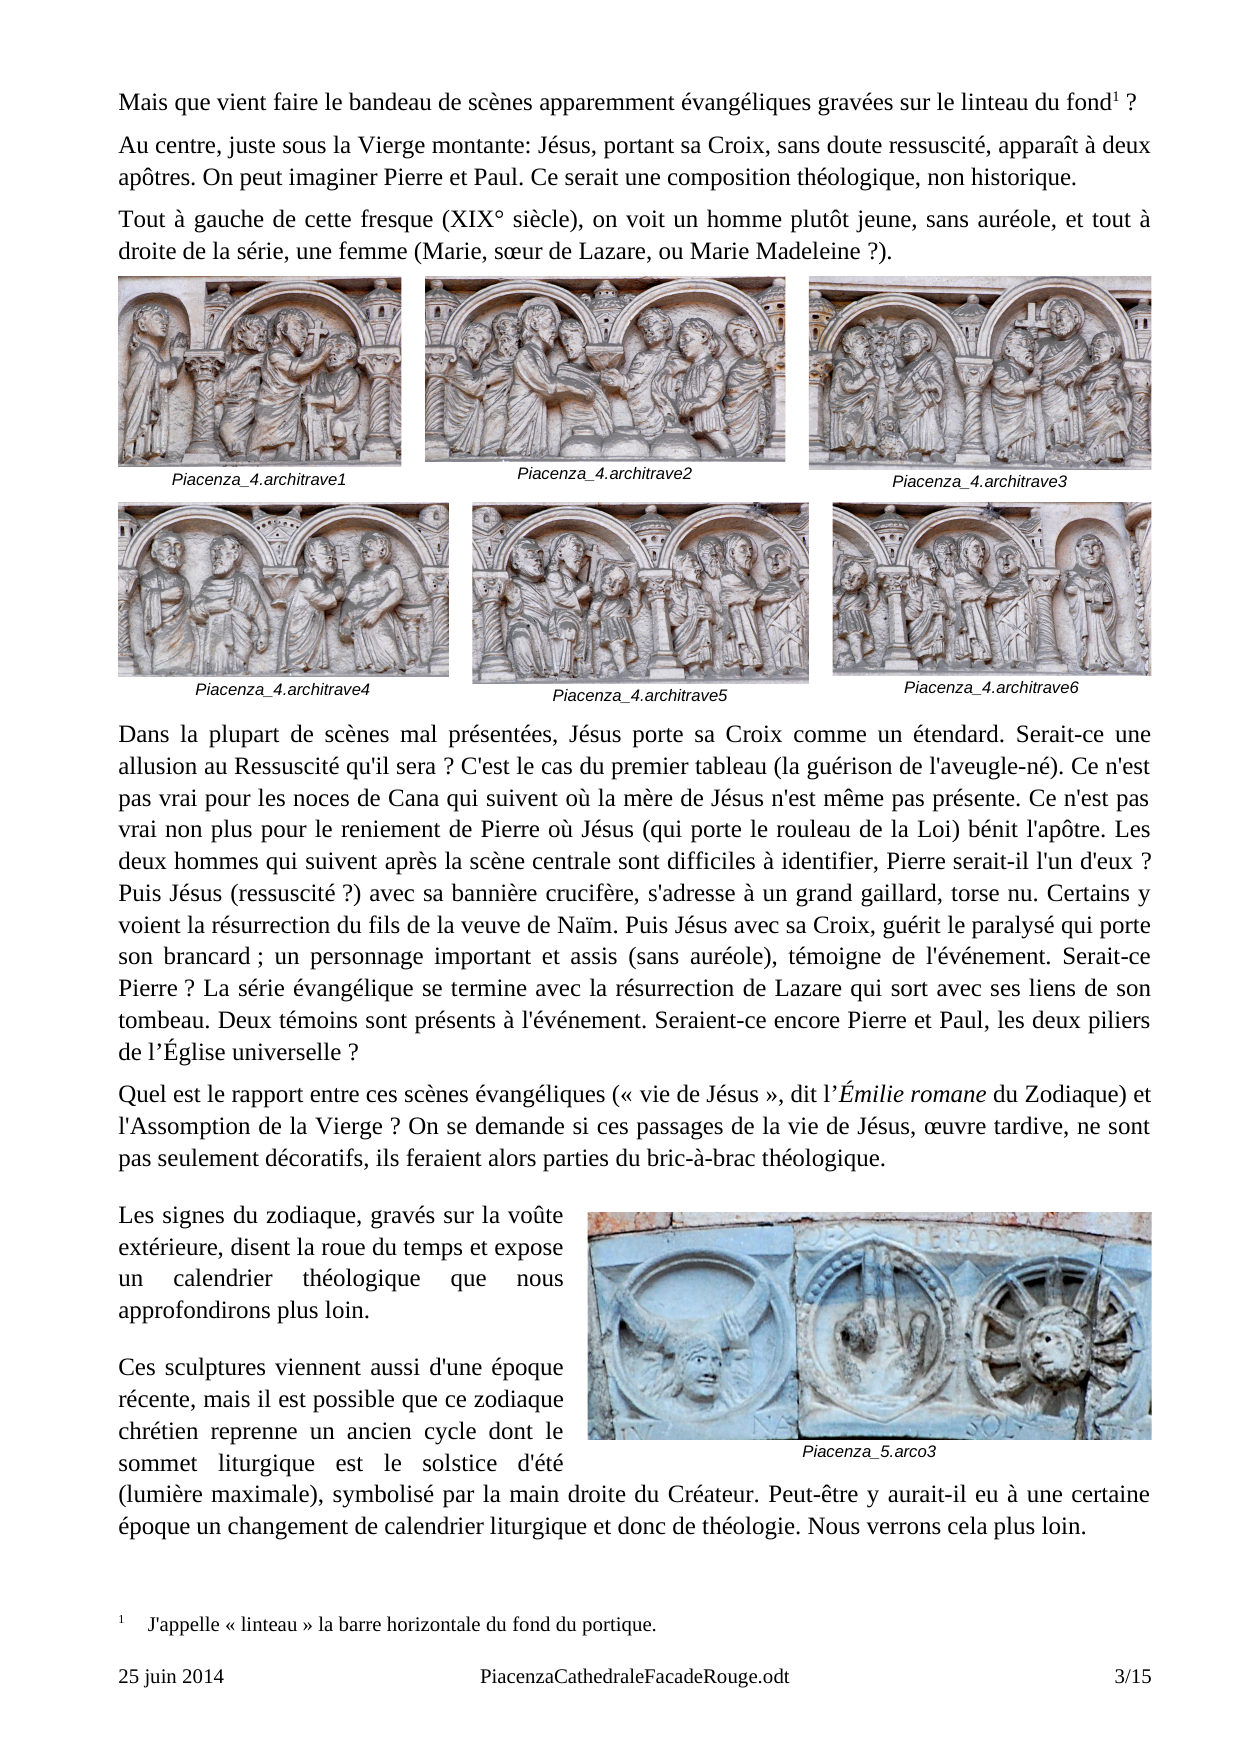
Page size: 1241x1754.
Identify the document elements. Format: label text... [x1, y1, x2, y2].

picture [472, 502, 809, 684]
text Ces sculptures viennent aussi d'une époque récente, mais il est possible que ce zodiaque chrétien reprenne un ancien cycle dont le sommet liturgique est le solstice d'été (lumière maximale), symbolisé par la main droite du Créateur. Peut-être y aurait-il eu à une certaine époque un changement de calendrier liturgique et donc de théologie. Nous verrons cela plus loin. [118, 1353, 1152, 1540]
text Tout à gauche de cette fresque (XIX° siècle), on voit un homme plutôt jeune, sans auréole, et tout à droite de la série, une femme (Marie, sœur de Lazare, ou Marie Madeleine ?). [118, 205, 1152, 265]
table_header Piacenza_4.architrave3 [797, 470, 1152, 491]
table_header Piacenza_4.architrave2 [413, 277, 797, 491]
table_header Piacenza_4.architrave1 [118, 277, 413, 491]
text Mais que vient faire le bandeau de scènes apparemment évangéliques gravées sur le linteau du fond ? [118, 88, 1152, 116]
picture [832, 502, 1152, 676]
text Les signes du zodiaque, gravés sur la voûte extérieure, disent la roue du temps et expose un calendrier théologique que nous approfondirons plus loin. [118, 1201, 1152, 1324]
text J'appelle « linteau » la barre horizontale du fond du portique. [118, 1613, 1152, 1636]
picture [808, 276, 1152, 470]
text Quel est le rapport entre ces scènes évangéliques (« vie de Jésus », dit l’Émilie romane du Zodiaque) et l'Assomption de la Vierge ? On se demande si ces passages de la vie de Jésus, œuvre tardive, ne sont pas seulement décoratifs, ils feraient alors parties du bric-à-brac théologique. [118, 1080, 1152, 1172]
table_header Piacenza_4.architrave4 [118, 503, 461, 705]
text Dans la plupart de scènes mal présentées, Jésus porte sa Croix comme un étendard. Serait-ce une allusion au Ressuscité qu'il sera ? C'est le cas du premier tableau (la guérison de l'aveugle-né). Ce n'est pas vrai pour les noces de Cana qui suivent où la mère de Jésus n'est même pas présente. Ce n'est pas vrai non plus pour le reniement de Pierre où Jésus (qui porte le rouleau de la Loi) bénit l'apôtre. Les deux hommes qui suivent après la scène centrale sont difficiles à identifier, Pierre serait-il l'un d'eux ? Puis Jésus (ressuscité ?) avec sa bannière crucifère, s'adresse à un grand gaillard, torse nu. Certains y voient la résurrection du fils de la veuve de Naïm. Puis Jésus avec sa Croix, guérit le paralysé qui porte son brancard ; un personnage important et assis (sans auréole), témoigne de l'événement. Serait-ce Pierre ? La série évangélique se termine avec la résurrection de Lazare qui sort avec ses liens de son tombeau. Deux témoins sont présents à l'événement. Seraient-ce encore Pierre et Paul, les deux piliers de l’Église universelle ? [118, 720, 1152, 1066]
table_header [797, 277, 808, 469]
picture [425, 276, 786, 462]
text Piacenza_5.arco3 [588, 1440, 1152, 1461]
picture [118, 502, 449, 677]
picture [118, 276, 402, 467]
table_header Piacenza_4.architrave6 [821, 503, 1152, 705]
text Au centre, juste sous la Vierge montante: Jésus, portant sa Croix, sans doute ressuscité, apparaît à deux apôtres. On peut imaginer Pierre et Paul. Ce serait une composition théologique, non historique. [118, 131, 1152, 191]
picture [587, 1212, 1152, 1440]
table_header Piacenza_4.architrave5 [461, 503, 821, 705]
